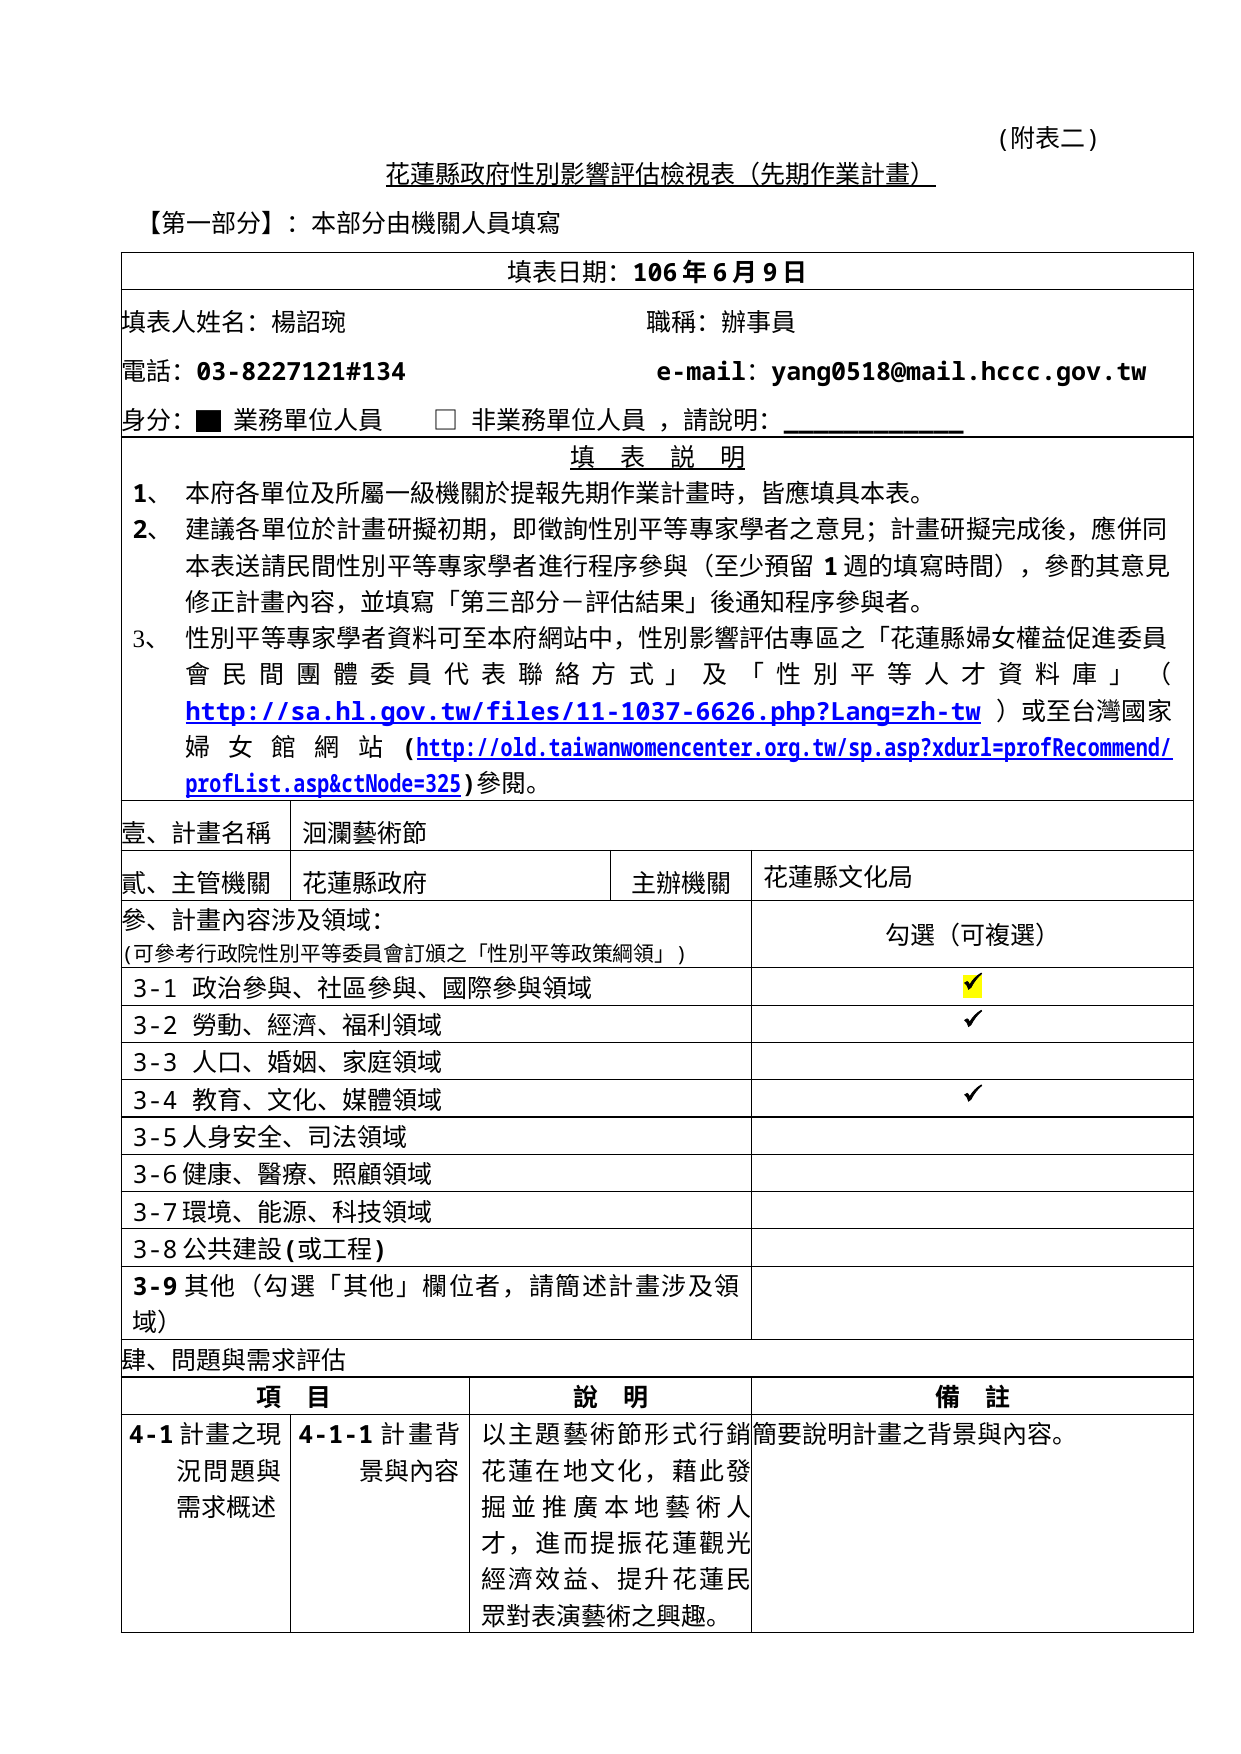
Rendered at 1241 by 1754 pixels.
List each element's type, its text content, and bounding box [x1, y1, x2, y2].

table_cell [752, 1043, 1193, 1079]
table_cell 勾選（可複選） [752, 901, 1193, 967]
table_cell 說 明 [470, 1378, 751, 1414]
table_header (附表二) 花蓮縣政府性別影響評估檢視表（先期作業計畫） 【第一部分】：本部分由機關人員填寫 [118, 118, 1203, 1633]
table_cell  [752, 968, 1193, 1004]
table_cell 備 註 [752, 1378, 1193, 1414]
table_cell 貳、主管機關 [122, 851, 290, 899]
table_cell 3-2 勞動、經濟、福利領域 [122, 1006, 751, 1042]
table_cell 參、計畫內容涉及領域： (可參考行政院性別平等委員會訂頒之「性別平等政策綱領」) [122, 901, 751, 967]
table_cell 3-1 政治參與、社區參與、國際參與領域 [122, 968, 751, 1004]
table_cell 主辦機關 [611, 851, 751, 899]
table_cell 項 目 [122, 1378, 469, 1414]
table_cell 3-9其他（勾選「其他」欄位者，請簡述計畫涉及領域） [122, 1267, 751, 1339]
table_cell 4-1計畫之現況問題與需求概述 [122, 1415, 290, 1632]
table_cell [752, 1267, 1193, 1339]
table_cell 花蓮縣政府 [291, 851, 610, 899]
table_cell 填表人姓名：楊詔琬 職稱：辦事員 電話：03-8227121#134 e-mail：yang0518@mail.hccc.gov.tw 身分：▇ 業務單位人員 □ 非業務單位人員 ，請說明：____________ [122, 290, 1193, 436]
table_cell [752, 1155, 1193, 1191]
table_cell [752, 1229, 1193, 1266]
table_cell 洄瀾藝術節 [291, 801, 1193, 850]
table_cell [752, 1192, 1193, 1228]
table_cell 肆、問題與需求評估 [122, 1340, 1193, 1376]
table_cell 填 表 説 明 本府各單位及所屬一級機關於提報先期作業計畫時，皆應填具本表。 建議各單位於計畫研擬初期，即徵詢性別平等專家學者之意見；計畫研擬完成後，應併同本表送請民間性別平等專家學者進行程序參與（至少預留1週的填寫時間），參酌其意見修正計畫內容，並填寫「第三部分－評估結果」後通知程序參與者。 性別平等專家學者資料可至本府網站中，性別影響評估專區之「花蓮縣婦女權益促進委員會民間團體委員代表聯絡方式」及「性別平等人才資料庫」（ http://sa.hl.gov.tw/files/11-1037-6626.php?Lang=zh-tw ）或至台灣國家婦女館網站(http://old.taiwanwomencenter.org.tw/sp.asp?xdurl=profRecommend/profList.asp&ctNode=325)參閱。 [122, 438, 1193, 800]
table_cell 以主題藝術節形式行銷花蓮在地文化，藉此發掘並推廣本地藝術人才，進而提振花蓮觀光經濟效益、提升花蓮民眾對表演藝術之興趣。 [470, 1415, 751, 1632]
table_cell 3-4 教育、文化、媒體領域 [122, 1080, 751, 1116]
table_cell 3-6健康、醫療、照顧領域 [122, 1155, 751, 1191]
table_cell [752, 1118, 1193, 1154]
table_cell 3-3 人口、婚姻、家庭領域 [122, 1043, 751, 1079]
table_cell 簡要說明計畫之背景與內容。 [752, 1415, 1193, 1632]
table_cell 3-5人身安全、司法領域 [122, 1118, 751, 1154]
table_cell  [752, 1006, 1193, 1042]
table_cell 花蓮縣文化局 [752, 851, 1193, 899]
table_cell 壹、計畫名稱 [122, 801, 290, 850]
table_cell 3-7環境、能源、科技領域 [122, 1192, 751, 1228]
table_cell  [752, 1080, 1193, 1116]
table_cell 3-8公共建設(或工程) [122, 1229, 751, 1266]
table_header 填表日期：106年6月9日 [122, 253, 1193, 289]
table_cell 4-1-1計畫背景與內容 [291, 1415, 469, 1632]
